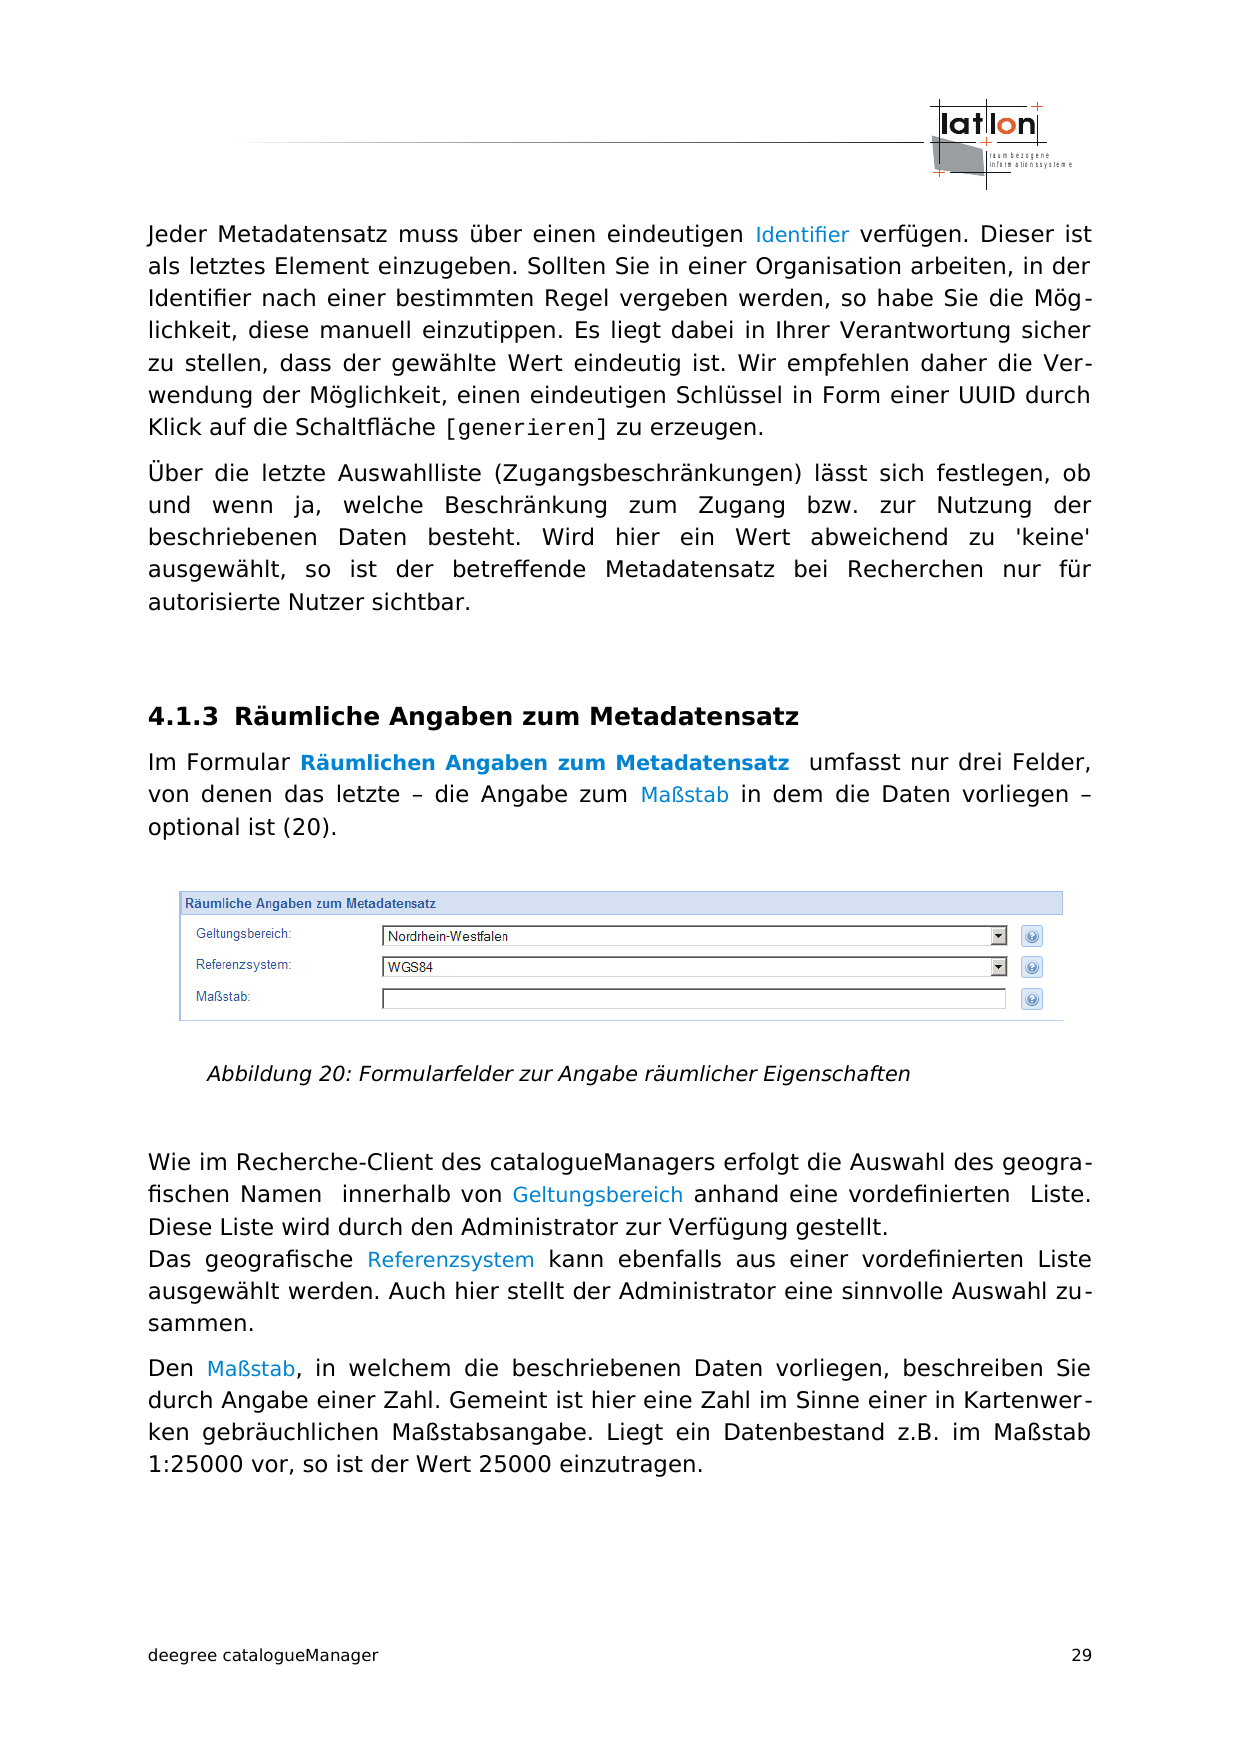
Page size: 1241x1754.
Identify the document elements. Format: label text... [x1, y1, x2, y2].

subtitle Räumliche Angaben zum Metadatensatz [148, 702, 1092, 731]
text Jeder Metadatensatz muss über einen eindeutigen Identifier verfügen. Dieser ist als letztes Element einzugeben. Sollten Sie in einer Organisation arbeiten, in der Identifier nach einer bestimmten Regel vergeben werden, so habe Sie die Mög­lichkeit, diese manuell einzutippen. Es liegt dabei in Ihrer Verantwortung sicher zu stellen, dass der gewählte Wert eindeutig ist. Wir empfehlen daher die Ver­wendung der Möglichkeit, einen eindeutigen Schlüssel in Form einer UUID durch Klick auf die Schaltfläche [generieren] zu erzeugen. [148, 221, 1092, 442]
text Über die letzte Auswahlliste (Zugangsbeschränkungen) lässt sich festlegen, ob und wenn ja, welche Beschränkung zum Zugang bzw. zur Nutzung der beschriebenen Daten besteht. Wird hier ein Wert abweichend zu 'keine' ausgewählt, so ist der betreffende Metadatensatz bei Recherchen nur für autorisierte Nutzer sichtbar. [148, 460, 1092, 616]
text Abbildung 20: Formularfelder zur Angabe räumlicher Eigenschaften [207, 1062, 1092, 1086]
picture [177, 891, 1063, 1021]
text Wie im Recherche-Client des catalogueManagers erfolgt die Auswahl des geogra­fischen Namen inner­halb von Geltungsbereich anhand eine vordefinierten Liste. Diese Liste wird durch den Administrator zur Verfügung gestellt. Das geografische Referenzsystem kann ebenfalls aus einer vordefinierten Liste ausgewählt werden. Auch hier stellt der Administrator eine sinnvolle Auswahl zu­sammen. [148, 1149, 1092, 1337]
text Im Formular Räumlichen Angaben zum Metadatensatz umfasst nur drei Felder, von denen das letzte – die Angabe zum Maßstab in dem die Daten vorliegen – optional ist (Abbildung 20). [148, 749, 1092, 873]
text Den Maßstab, in welchem die beschriebenen Daten vorliegen, beschreiben Sie durch Angabe einer Zahl. Gemeint ist hier eine Zahl im Sinne einer in Kartenwer­ken gebräuchlichen Maßstabsangabe. Liegt ein Datenbestand z.B. im Maßstab 1:25000 vor, so ist der Wert 25000 einzutragen. [148, 1355, 1092, 1478]
